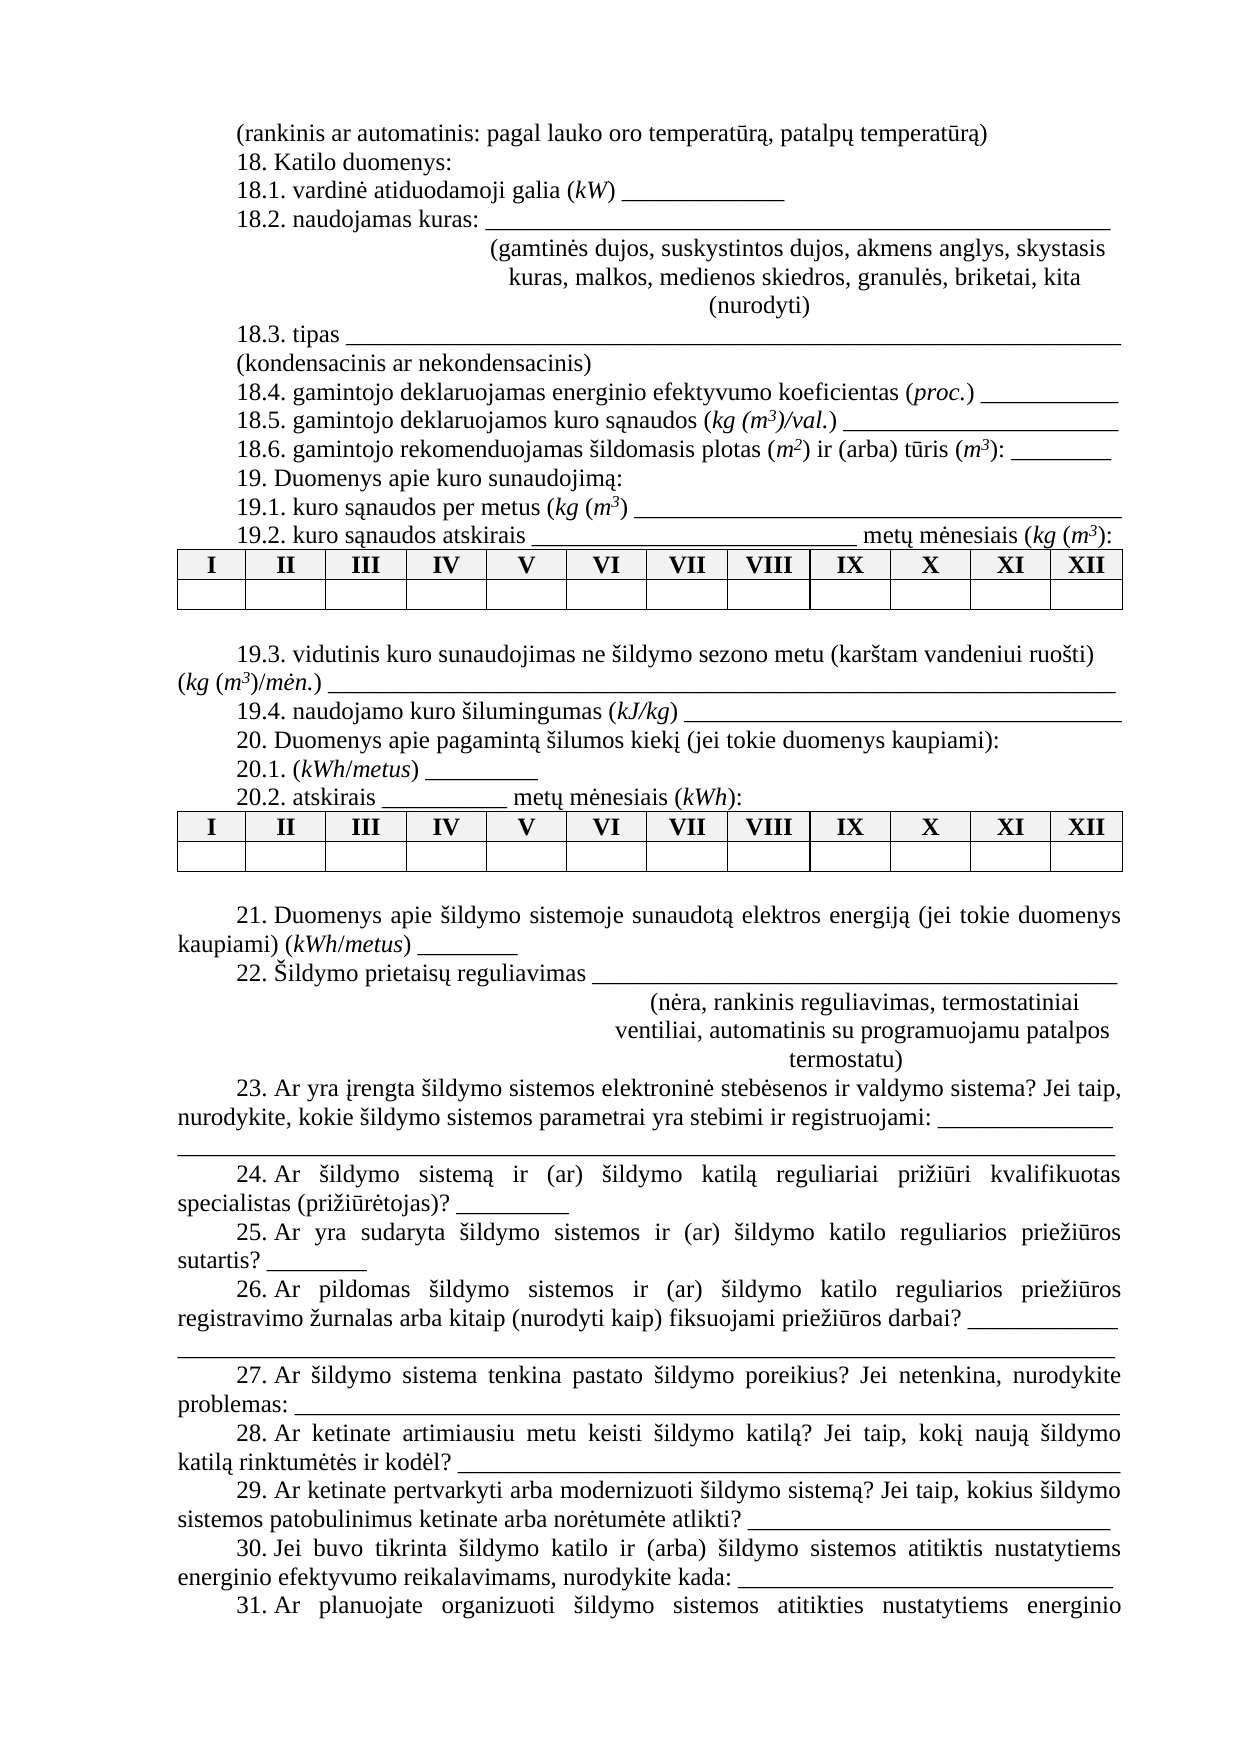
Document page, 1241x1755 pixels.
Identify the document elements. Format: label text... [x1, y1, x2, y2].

text 18.6. gamintojo rekomenduojamas šildomasis plotas (m2) ir (arba) tūris (m3): ________ [177, 434, 1122, 463]
table_header X [891, 550, 970, 579]
table_header IV [407, 812, 486, 841]
text 18.5. gamintojo deklaruojamos kuro sąnaudos (kg (m3)/val.) ______________________ [177, 406, 1122, 434]
table_cell [647, 842, 727, 871]
table_header XI [971, 812, 1050, 841]
text 24. Ar šildymo sistemą ir (ar) šildymo katilą reguliariai prižiūri kvalifikuotas specialistas (prižiūrėtojas)? _________ [177, 1159, 1122, 1217]
table_cell [487, 842, 566, 871]
table_cell [728, 580, 809, 609]
text 31. Ar planuojate organizuoti šildymo sistemos atitikties nustatytiems energinio [177, 1591, 1122, 1619]
text 18.4. gamintojo deklaruojamas energinio efektyvumo koeficientas (proc.) ___________ [177, 377, 1122, 406]
text 28. Ar ketinate artimiausiu metu keisti šildymo katilą? Jei taip, kokį naują šildymo katilą rinktumėtės ir kodėl? _____________________________________________________ [177, 1418, 1122, 1476]
table_header V [487, 550, 566, 579]
table_cell [728, 842, 809, 871]
table_header X [891, 812, 970, 841]
text 21. Duomenys apie šildymo sistemoje sunaudotą elektros energiją (jei tokie duomenys kaupiami) (kWh/metus) ________ [177, 901, 1122, 958]
text 20. Duomenys apie pagamintą šilumos kiekį (jei tokie duomenys kaupiami): [177, 725, 1122, 754]
table_cell [891, 842, 970, 871]
table_cell [407, 580, 486, 609]
table_header IX [811, 550, 890, 579]
table_cell [326, 842, 406, 871]
text kuras, malkos, medienos skiedros, granulės, briketai, kita [177, 262, 1122, 291]
text termostatu) [177, 1044, 1122, 1073]
table_cell [811, 842, 890, 871]
text 22. Šildymo prietaisų reguliavimas __________________________________________ [177, 958, 1122, 987]
text 19.1. kuro sąnaudos per metus (kg (m3) _______________________________________ [177, 492, 1122, 521]
table_header XII [1051, 550, 1122, 579]
table_cell [971, 580, 1050, 609]
text (nurodyti) [177, 291, 1122, 319]
text 29. Ar ketinate pertvarkyti arba modernizuoti šildymo sistemą? Jei taip, kokius šildymo sistemos patobulinimus ketinate arba norėtumėte atlikti? _____________________________ [177, 1476, 1122, 1533]
text 26. Ar pildomas šildymo sistemos ir (ar) šildymo katilo reguliarios priežiūros registravimo žurnalas arba kitaip (nurodyti kaip) fiksuojami priežiūros darbai? ____________ [177, 1274, 1122, 1332]
text 18.1. vardinė atiduodamoji galia (kW) _____________ [177, 176, 1122, 204]
table_header II [246, 550, 325, 579]
table_header I [178, 550, 245, 579]
table_cell [407, 842, 486, 871]
table_header I [178, 812, 245, 841]
text 19.2. kuro sąnaudos atskirais __________________________ metų mėnesiais (kg (m3): [177, 521, 1122, 549]
text 18.3. tipas ______________________________________________________________ [177, 319, 1122, 348]
table_cell [647, 580, 727, 609]
table_header VII [647, 550, 727, 579]
text (rankinis ar automatinis: pagal lauko oro temperatūrą, patalpų temperatūrą) [177, 118, 1122, 147]
table_cell [246, 842, 325, 871]
table_cell [178, 580, 245, 609]
text 25. Ar yra sudaryta šildymo sistemos ir (ar) šildymo katilo reguliarios priežiūros sutartis? ________ [177, 1217, 1122, 1274]
text 30. Jei buvo tikrinta šildymo katilo ir (arba) šildymo sistemos atitiktis nustatytiems energinio efektyvumo reikalavimams, nurodykite kada: ______________________________ [177, 1533, 1122, 1591]
text (kondensacinis ar nekondensacinis) [177, 348, 1122, 377]
table_cell [487, 580, 566, 609]
table_cell [811, 580, 890, 609]
table_cell [567, 842, 646, 871]
table_header IV [407, 550, 486, 579]
text ___________________________________________________________________________ [177, 1332, 1122, 1361]
text ___________________________________________________________________________ [177, 1131, 1122, 1159]
text 20.1. (kWh/metus) _________ [177, 754, 1122, 782]
table_header II [246, 812, 325, 841]
table_cell [1051, 580, 1122, 609]
table_header VIII [728, 550, 809, 579]
table_header XI [971, 550, 1050, 579]
table_cell [326, 580, 406, 609]
table_header III [326, 812, 406, 841]
table_header VIII [728, 812, 809, 841]
text 27. Ar šildymo sistema tenkina pastato šildymo poreikius? Jei netenkina, nurodykite problemas: __________________________________________________________________ [177, 1361, 1122, 1418]
text 20.2. atskirais __________ metų mėnesiais (kWh): [177, 782, 1122, 811]
table_header V [487, 812, 566, 841]
table_header XII [1051, 812, 1122, 841]
table_header IX [811, 812, 890, 841]
text (nėra, rankinis reguliavimas, termostatiniai [177, 987, 1122, 1016]
text 23. Ar yra įrengta šildymo sistemos elektroninė stebėsenos ir valdymo sistema? Jei taip, nurodykite, kokie šildymo sistemos parametrai yra stebimi ir registruojami: ______________ [177, 1073, 1122, 1131]
text 18.2. naudojamas kuras: __________________________________________________ [177, 204, 1122, 233]
text (gamtinės dujos, suskystintos dujos, akmens anglys, skystasis [177, 233, 1122, 262]
table_cell [971, 842, 1050, 871]
table_cell [246, 580, 325, 609]
table_header III [326, 550, 406, 579]
text 19. Duomenys apie kuro sunaudojimą: [177, 463, 1122, 492]
text 18. Katilo duomenys: [177, 147, 1122, 176]
table_cell [891, 580, 970, 609]
text ventiliai, automatinis su programuojamu patalpos [177, 1016, 1122, 1044]
table_header VI [567, 812, 646, 841]
text 19.3. vidutinis kuro sunaudojimas ne šildymo sezono metu (karštam vandeniui ruošti) [177, 639, 1122, 667]
table_cell [1051, 842, 1122, 871]
table_header VII [647, 812, 727, 841]
table_header VI [567, 550, 646, 579]
table_cell [567, 580, 646, 609]
text (kg (m3)/mėn.) _______________________________________________________________ [177, 667, 1122, 696]
table_cell [178, 842, 245, 871]
text 19.4. naudojamo kuro šilumingumas (kJ/kg) ___________________________________ [177, 696, 1122, 725]
